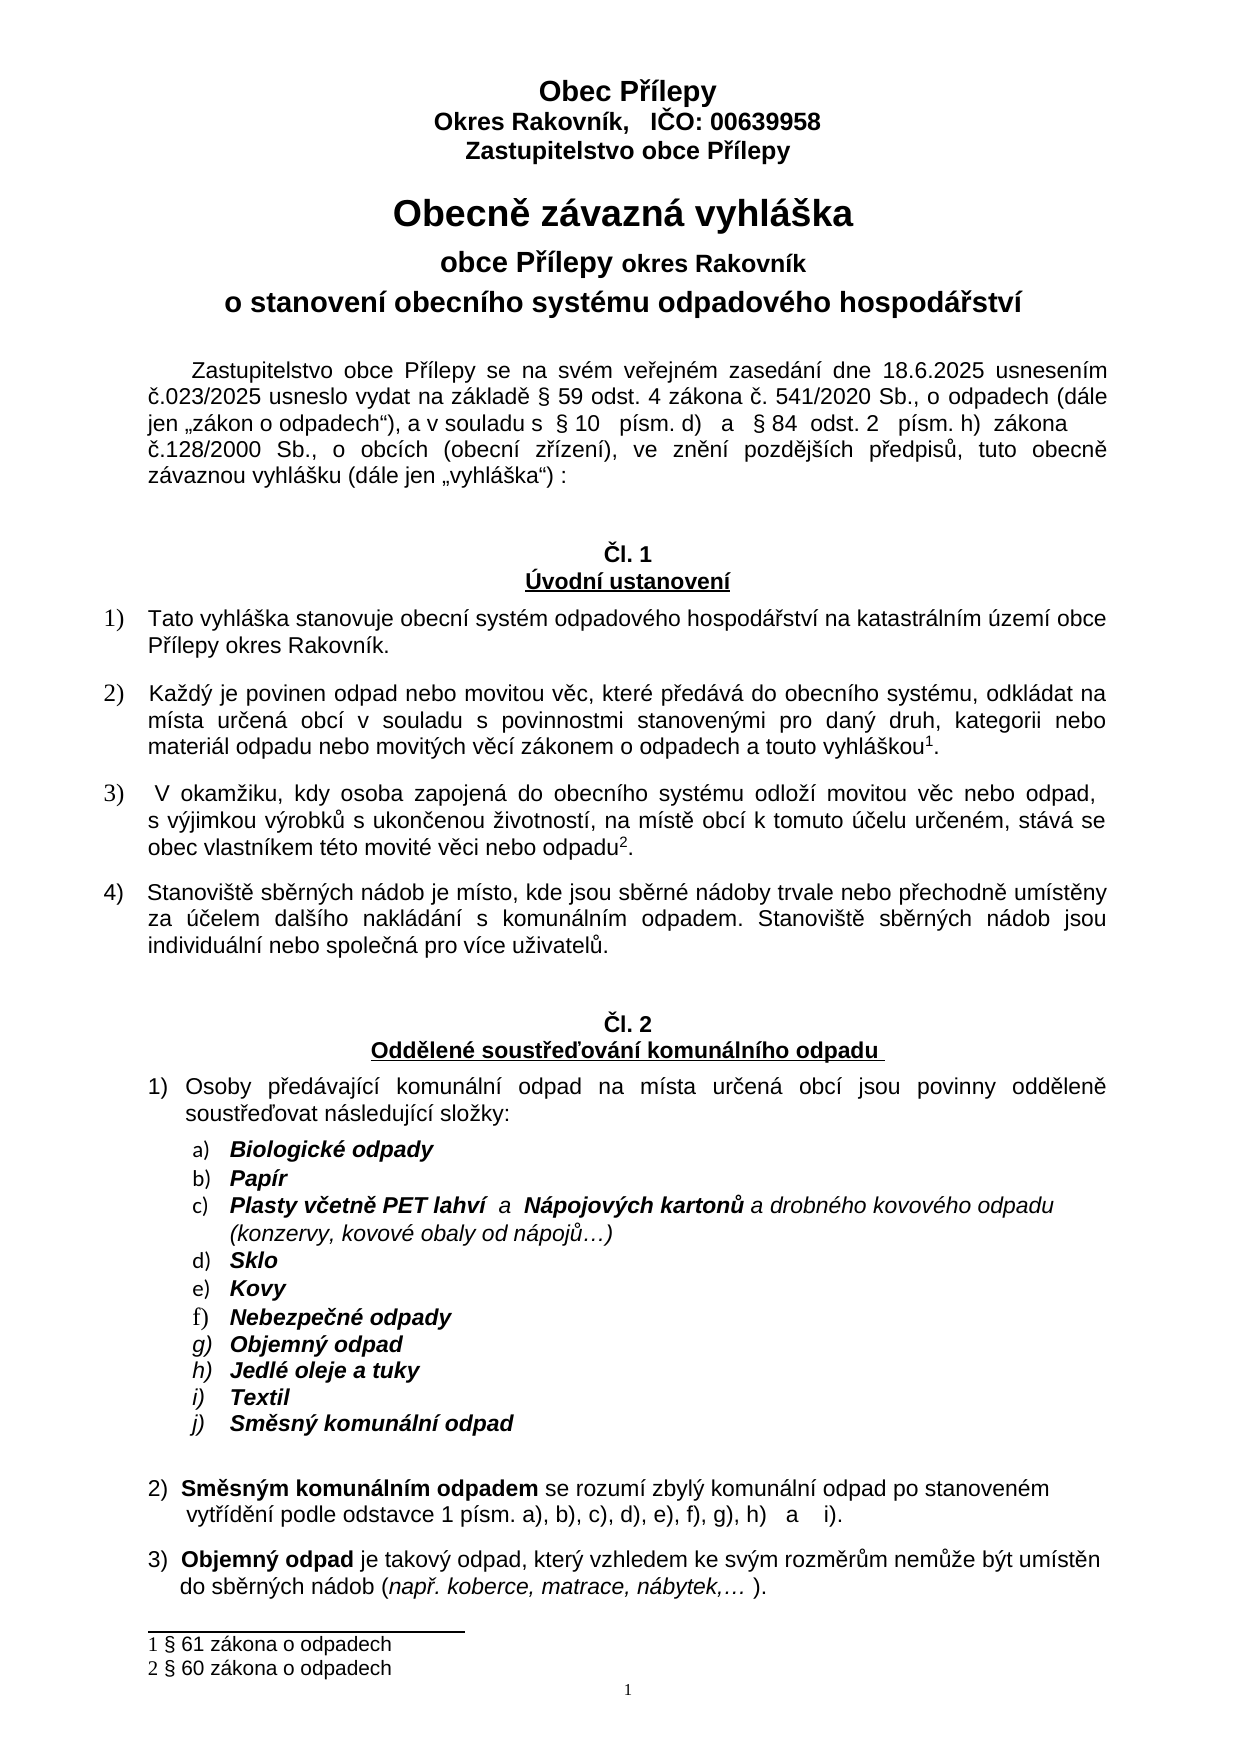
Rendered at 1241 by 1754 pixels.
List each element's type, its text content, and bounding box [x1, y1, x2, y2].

list Kovy [192, 1274, 1107, 1302]
text Zastupitelstvo obce Přílepy [148, 136, 1107, 165]
list V okamžiku, kdy osoba zapojená do obecního systému odloží movitou věc nebo odpad, s výjimkou výrobků s ukončenou životností, na místě obcí k tomuto účelu určeném, stává se obec vlastníkem této movité věci nebo odpadu. [103, 778, 1107, 860]
list Nebezpečné odpady [192, 1302, 1107, 1331]
text obce Přílepy okres Rakovník [148, 241, 1107, 279]
list Osoby předávající komunální odpad na místa určená obcí jsou povinny odděleně soustřeďovat následující složky: [148, 1073, 1107, 1126]
list Biologické odpady [192, 1136, 1107, 1164]
list Sklo [192, 1246, 1107, 1274]
text 3) Objemný odpad je takový odpad, který vzhledem ke svým rozměrům nemůže být umístěn [148, 1546, 1107, 1573]
list § 61 zákona o odpadech [148, 1632, 1107, 1656]
list Textil [192, 1383, 1107, 1410]
list Každý je povinen odpad nebo movitou věc, které předává do obecního systému, odkládat na místa určená obcí v souladu s povinnostmi stanovenými pro daný druh, kategorii nebo materiál odpadu nebo movitých věcí zákonem o odpadech a touto vyhláškou. [103, 678, 1107, 759]
list Jedlé oleje a tuky [192, 1357, 1107, 1383]
text Oddělené soustřeďování komunálního odpadu [148, 1037, 1107, 1063]
text Čl. 2 [148, 1011, 1107, 1037]
text Obec Přílepy [148, 74, 1107, 107]
text č.128/2000 Sb., o obcích (obecní zřízení), ve znění pozdějších předpisů, tuto obecně závaznou vyhlášku (dále jen „vyhláška“) : [148, 436, 1107, 488]
text 2) Směsným komunálním odpadem se rozumí zbylý komunální odpad po stanoveném [148, 1474, 1107, 1501]
text Čl. 1 [148, 541, 1107, 568]
text Obecně závazná vyhláška [148, 191, 1107, 234]
subtitle Úvodní ustanovení [148, 568, 1107, 594]
text o stanovení obecního systému odpadového hospodářství [148, 285, 1107, 318]
list Stanoviště sběrných nádob je místo, kde jsou sběrné nádoby trvale nebo přechodně umístěny za účelem dalšího nakládání s komunálním odpadem. Stanoviště sběrných nádob jsou individuální nebo společná pro více uživatelů. [103, 879, 1107, 958]
list Tato vyhláška stanovuje obecní systém odpadového hospodářství na katastrálním území obce Přílepy okres Rakovník. [103, 603, 1107, 659]
list § 60 zákona o odpadech [148, 1656, 1107, 1680]
list Objemný odpad [192, 1331, 1107, 1357]
text Zastupitelstvo obce Přílepy se na svém veřejném zasedání dne 18.6.2025 usnesením č.023/2025 usneslo vydat na základě § 59 odst. 4 zákona č. 541/2020 Sb., o odpadech (dále jen „zákon o odpadech“), a v souladu s § 10 písm. d) a § 84 odst. 2 písm. h) zákona [148, 357, 1107, 436]
list Papír [192, 1164, 1107, 1192]
list Plasty včetně PET lahví a Nápojových kartonů a drobného kovového odpadu (konzervy, kovové obaly od nápojů…) [192, 1192, 1107, 1246]
text vytřídění podle odstavce 1 písm. a), b), c), d), e), f), g), h) a i). [148, 1501, 1107, 1527]
text do sběrných nádob (např. koberce, matrace, nábytek,… ). [148, 1573, 1107, 1599]
list Směsný komunální odpad [192, 1410, 1107, 1436]
text Okres Rakovník, IČO: 00639958 [148, 107, 1107, 136]
